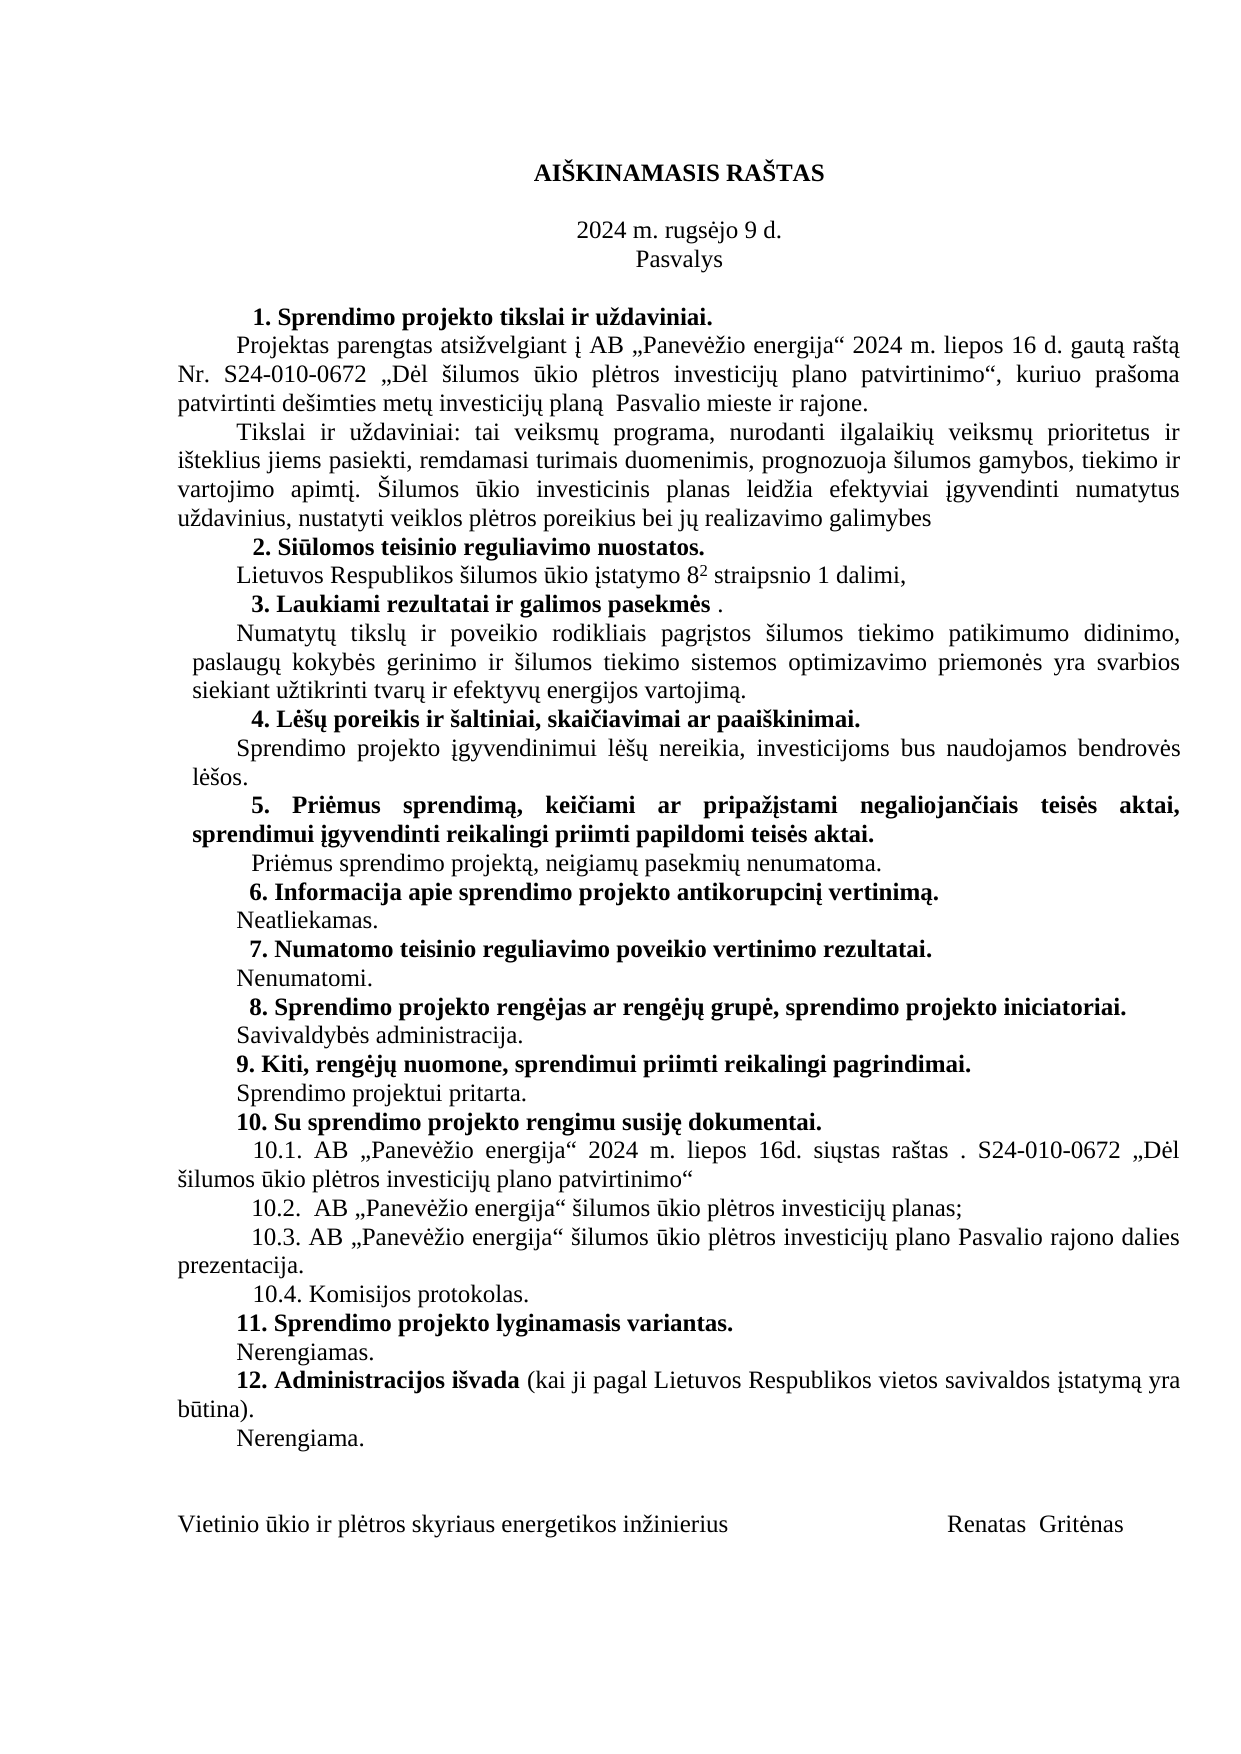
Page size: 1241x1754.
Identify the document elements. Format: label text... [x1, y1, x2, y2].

text 1. Sprendimo projekto tikslai ir uždaviniai. [177, 302, 1181, 330]
text 10.1. AB „Panevėžio energija“ 2024 m. liepos 16d. siųstas raštas . S24-010-0672 „Dėl šilumos ūkio plėtros investicijų plano patvirtinimo“ [177, 1135, 1181, 1193]
text Priėmus sprendimo projektą, neigiamų pasekmių nenumatoma. [192, 848, 1181, 877]
text Nerengiama. [177, 1423, 1181, 1452]
text Sprendimo projekto įgyvendinimui lėšų nereikia, investicijoms bus naudojamos bendrovės lėšos. [192, 733, 1181, 790]
text Projektas parengtas atsižvelgiant į AB „Panevėžio energija“ 2024 m. liepos 16 d. gautą raštą Nr. S24-010-0672 „Dėl šilumos ūkio plėtros investicijų plano patvirtinimo“, kuriuo prašoma patvirtinti dešimties metų investicijų planą Pasvalio mieste ir rajone. [177, 330, 1181, 417]
text Nenumatomi. [177, 963, 1181, 992]
text Numatytų tikslų ir poveikio rodikliais pagrįstos šilumos tiekimo patikimumo didinimo, paslaugų kokybės gerinimo ir šilumos tiekimo sistemos optimizavimo priemonės yra svarbios siekiant užtikrinti tvarų ir efektyvų energijos vartojimą. [192, 618, 1181, 704]
text 10.2. AB „Panevėžio energija“ šilumos ūkio plėtros investicijų planas; [177, 1193, 1181, 1222]
text 9. Kiti, rengėjų nuomone, sprendimui priimti reikalingi pagrindimai. [177, 1049, 1181, 1078]
text 10.4. Komisijos protokolas. [177, 1279, 1181, 1308]
text 2. Siūlomos teisinio reguliavimo nuostatos. [177, 532, 1181, 560]
text Lietuvos Respublikos šilumos ūkio įstatymo 82 straipsnio 1 dalimi, [192, 560, 1181, 589]
text AIŠKINAMASIS RAŠTAS [177, 158, 1181, 187]
text 10. Su sprendimo projekto rengimu susiję dokumentai. [177, 1107, 1181, 1135]
text 10.3. AB „Panevėžio energija“ šilumos ūkio plėtros investicijų plano Pasvalio rajono dalies prezentacija. [177, 1222, 1181, 1279]
text Savivaldybės administracija. [177, 1020, 1181, 1049]
text 3. Laukiami rezultatai ir galimos pasekmės . [192, 589, 1181, 618]
text Sprendimo projektui pritarta. [177, 1078, 1181, 1107]
text Nerengiamas. [177, 1337, 1181, 1365]
text Pasvalys [177, 244, 1181, 273]
text 7. Numatomo teisinio reguliavimo poveikio vertinimo rezultatai. [177, 934, 1181, 963]
text 5. Priėmus sprendimą, keičiami ar pripažįstami negaliojančiais teisės aktai, sprendimui įgyvendinti reikalingi priimti papildomi teisės aktai. [192, 790, 1181, 848]
text Tikslai ir uždaviniai: tai veiksmų programa, nurodanti ilgalaikių veiksmų prioritetus ir išteklius jiems pasiekti, remdamasi turimais duomenimis, prognozuoja šilumos gamybos, tiekimo ir vartojimo apimtį. Šilumos ūkio investicinis planas leidžia efektyviai įgyvendinti numatytus uždavinius, nustatyti veiklos plėtros poreikius bei jų realizavimo galimybes [177, 417, 1181, 532]
text 4. Lėšų poreikis ir šaltiniai, skaičiavimai ar paaiškinimai. [177, 704, 1181, 733]
text 12. Administracijos išvada (kai ji pagal Lietuvos Respublikos vietos savivaldos įstatymą yra būtina). [177, 1365, 1181, 1423]
text Neatliekamas. [177, 905, 1181, 934]
text Vietinio ūkio ir plėtros skyriaus energetikos inžinierius Renatas Gritėnas [177, 1509, 1181, 1538]
text 11. Sprendimo projekto lyginamasis variantas. [177, 1308, 1181, 1337]
text 2024 m. rugsėjo 9 d. [177, 215, 1181, 244]
text 8. Sprendimo projekto rengėjas ar rengėjų grupė, sprendimo projekto iniciatoriai. [177, 992, 1181, 1020]
text 6. Informacija apie sprendimo projekto antikorupcinį vertinimą. [177, 877, 1181, 905]
